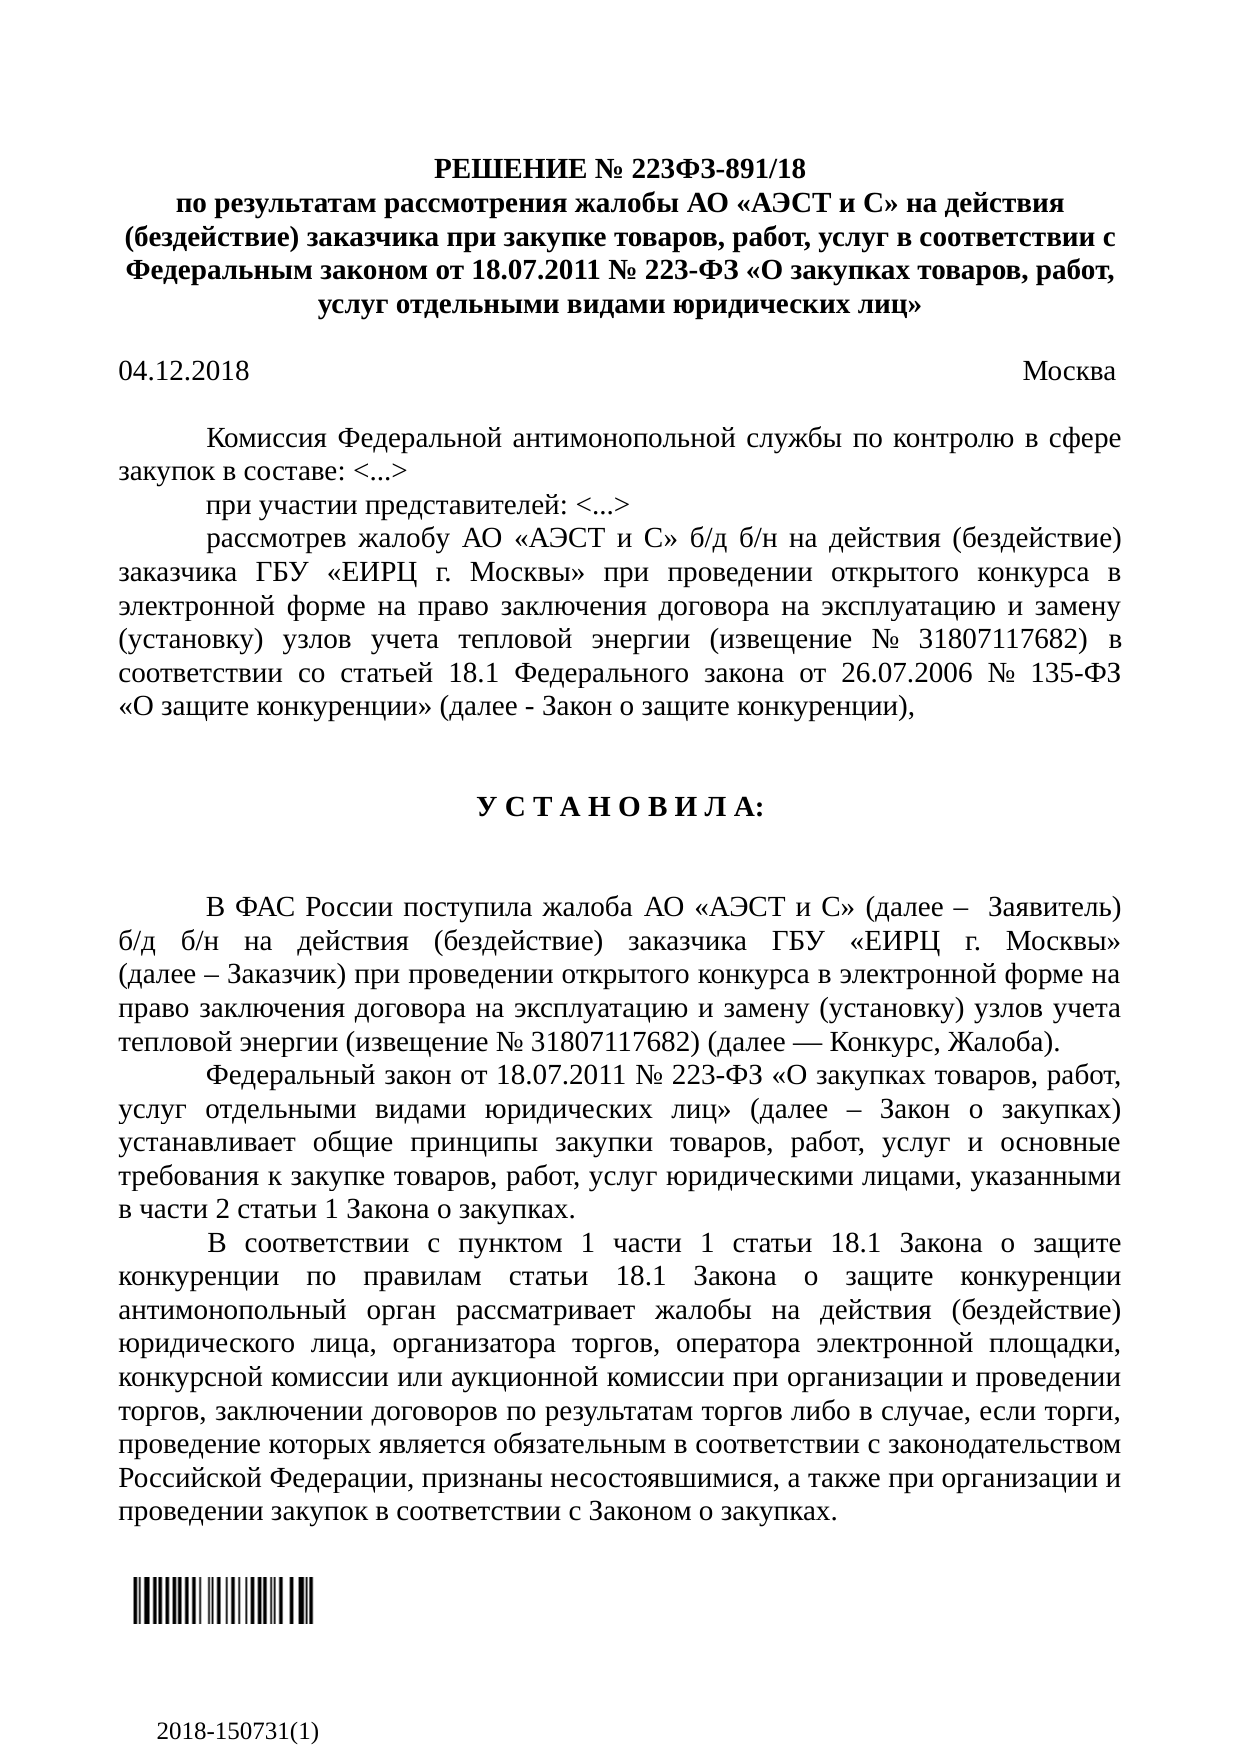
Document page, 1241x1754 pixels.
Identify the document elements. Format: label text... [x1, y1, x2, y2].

text В соответствии с пунктом 1 части 1 статьи 18.1 Закона о защите конкуренции по правилам статьи 18.1 Закона о защите конкуренции антимонопольный орган рассматривает жалобы на действия (бездействие) юридического лица, организатора торгов, оператора электронной площадки, конкурсной комиссии или аукционной комиссии при организации и проведении торгов, заключении договоров по результатам торгов либо в случае, если торги, проведение которых является обязательным в соответствии с законодательством Российской Федерации, признаны несостоявшимися, а также при организации и проведении закупок в соответствии с Законом о закупках. [118, 1225, 1122, 1527]
text 04.12.2018 Москва [118, 353, 1122, 386]
text при участии представителей: <...> [118, 487, 1122, 521]
text рассмотрев жалобу АО «АЭСТ и С» б/д б/н на действия (бездействие) заказчика ГБУ «ЕИРЦ г. Москвы» при проведении открытого конкурса в электронной форме на право заключения договора на эксплуатацию и замену (установку) узлов учета тепловой энергии (извещение № 31807117682) в соответствии со статьей 18.1 Федерального закона от 26.07.2006 № 135-ФЗ «О защите конкуренции» (далее - Закон о защите конкуренции), [118, 521, 1122, 722]
text У С Т А Н О В И Л А: [118, 789, 1122, 822]
picture [118, 1577, 331, 1624]
text Комиссия Федеральной антимонопольной службы по контролю в сфере закупок в составе: <...> [118, 420, 1122, 487]
text РЕШЕНИЕ № 223ФЗ-891/18 [118, 152, 1122, 185]
text Федеральный закон от 18.07.2011 № 223-ФЗ «О закупках товаров, работ, услуг отдельными видами юридических лиц» (далее – Закон о закупках) устанавливает общие принципы закупки товаров, работ, услуг и основные требования к закупке товаров, работ, услуг юридическими лицами, указанными в части 2 статьи 1 Закона о закупках. [118, 1057, 1122, 1225]
text по результатам рассмотрения жалобы АО «АЭСТ и С» на действия (бездействие) заказчика при закупке товаров, работ, услуг в соответствии с Федеральным законом от 18.07.2011 № 223-ФЗ «О закупках товаров, работ, услуг отдельными видами юридических лиц» [118, 185, 1122, 319]
text В ФАС России поступила жалоба АО «АЭСТ и С» (далее – Заявитель) б/д б/н на действия (бездействие) заказчика ГБУ «ЕИРЦ г. Москвы» (далее – Заказчик) при проведении открытого конкурса в электронной форме на право заключения договора на эксплуатацию и замену (установку) узлов учета тепловой энергии (извещение № 31807117682) (далее — Конкурс, Жалоба). [118, 889, 1122, 1057]
